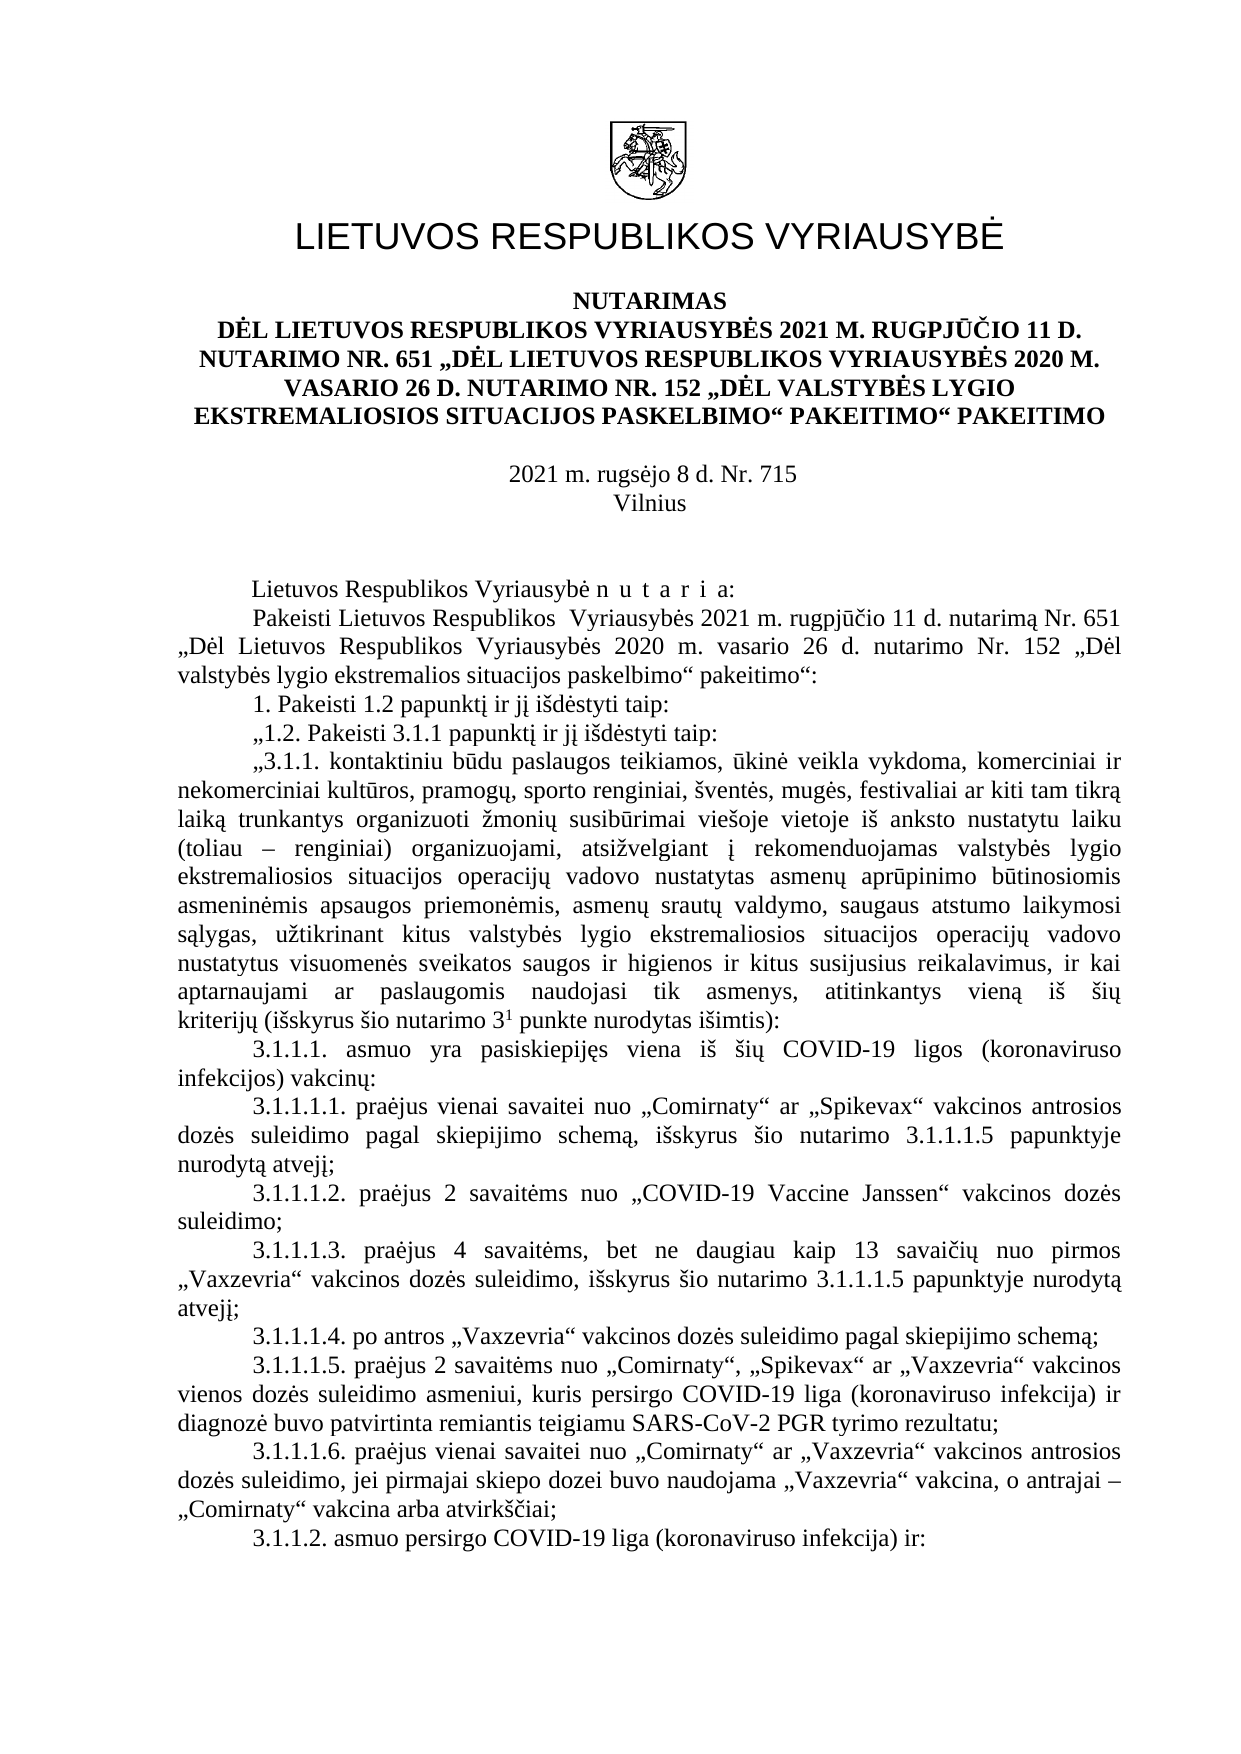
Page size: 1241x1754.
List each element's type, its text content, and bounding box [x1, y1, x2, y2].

text DĖL LIETUVOS RESPUBLIKOS VYRIAUSYBĖS 2021 M. RUGPJŪČIO 11 D. NUTARIMO NR. 651 „DĖL LIETUVOS RESPUBLIKOS VYRIAUSYBĖS 2020 M. VASARIO 26 D. NUTARIMO NR. 152 „DĖL VALSTYBĖS LYGIO EKSTREMALIOSIOS SITUACIJOS PASKELBIMO“ PAKEITIMO“ PAKEITIMO [177, 315, 1122, 430]
text 1. Pakeisti 1.2 papunktį ir jį išdėstyti taip: [177, 689, 1122, 718]
text „1.2. Pakeisti 3.1.1 papunktį ir jį išdėstyti taip: [177, 718, 1122, 746]
text 3.1.1.1.5. praėjus 2 savaitėms nuo „Comirnaty“, „Spikevax“ ar „Vaxzevria“ vakcinos vienos dozės suleidimo asmeniui, kuris persirgo COVID-19 liga (koronaviruso infekcija) ir diagnozė buvo patvirtinta remiantis teigiamu SARS-CoV-2 PGR tyrimo rezultatu; [177, 1350, 1122, 1436]
text Lietuvos Respublikos Vyriausybė nutaria: [177, 574, 1122, 603]
text 3.1.1.1.1. praėjus vienai savaitei nuo „Comirnaty“ ar „Spikevax“ vakcinos antrosios dozės suleidimo pagal skiepijimo schemą, išskyrus šio nutarimo 3.1.1.1.5 papunktyje nurodytą atvejį; [177, 1091, 1122, 1178]
text Vilnius [177, 488, 1122, 516]
text Lietuvos Respublikos Vyriausybė [177, 214, 1122, 258]
text 3.1.1.1.4. po antros „Vaxzevria“ vakcinos dozės suleidimo pagal skiepijimo schemą; [177, 1321, 1122, 1350]
text „3.1.1. kontaktiniu būdu paslaugos teikiamos, ūkinė veikla vykdoma, komerciniai ir nekomerciniai kultūros, pramogų, sporto renginiai, šventės, mugės, festivaliai ar kiti tam tikrą laiką trunkantys organizuoti žmonių susibūrimai viešoje vietoje iš anksto nustatytu laiku (toliau – renginiai) organizuojami, atsižvelgiant į rekomenduojamas valstybės lygio ekstremaliosios situacijos operacijų vadovo nustatytas asmenų aprūpinimo būtinosiomis asmeninėmis apsaugos priemonėmis, asmenų srautų valdymo, saugaus atstumo laikymosi sąlygas, užtikrinant kitus valstybės lygio ekstremaliosios situacijos operacijų vadovo nustatytus visuomenės sveikatos saugos ir higienos ir kitus susijusius reikalavimus, ir kai aptarnaujami ar paslaugomis naudojasi tik asmenys, atitinkantys vieną iš šių kriterijų (išskyrus šio nutarimo 31 punkte nurodytas išimtis): [177, 746, 1122, 1034]
text 3.1.1.2. asmuo persirgo COVID-19 liga (koronaviruso infekcija) ir: [177, 1523, 1122, 1551]
text 3.1.1.1.3. praėjus 4 savaitėms, bet ne daugiau kaip 13 savaičių nuo pirmos „Vaxzevria“ vakcinos dozės suleidimo, išskyrus šio nutarimo 3.1.1.1.5 papunktyje nurodytą atvejį; [177, 1235, 1122, 1321]
text nutarimas [177, 286, 1122, 315]
text 2021 m. rugsėjo 8 d. Nr. 715 [177, 459, 1122, 488]
text 3.1.1.1. asmuo yra pasiskiepijęs viena iš šių COVID-19 ligos (koronaviruso infekcijos) vakcinų: [177, 1034, 1122, 1091]
text Pakeisti Lietuvos Respublikos Vyriausybės 2021 m. rugpjūčio 11 d. nutarimą Nr. 651 „Dėl Lietuvos Respublikos Vyriausybės 2020 m. vasario 26 d. nutarimo Nr. 152 „Dėl valstybės lygio ekstremalios situacijos paskelbimo“ pakeitimo“: [177, 603, 1122, 689]
text 3.1.1.1.6. praėjus vienai savaitei nuo „Comirnaty“ ar „Vaxzevria“ vakcinos antrosios dozės suleidimo, jei pirmajai skiepo dozei buvo naudojama „Vaxzevria“ vakcina, o antrajai – „Comirnaty“ vakcina arba atvirkščiai; [177, 1436, 1122, 1523]
text 3.1.1.1.2. praėjus 2 savaitėms nuo „COVID-19 Vaccine Janssen“ vakcinos dozės suleidimo; [177, 1178, 1122, 1235]
